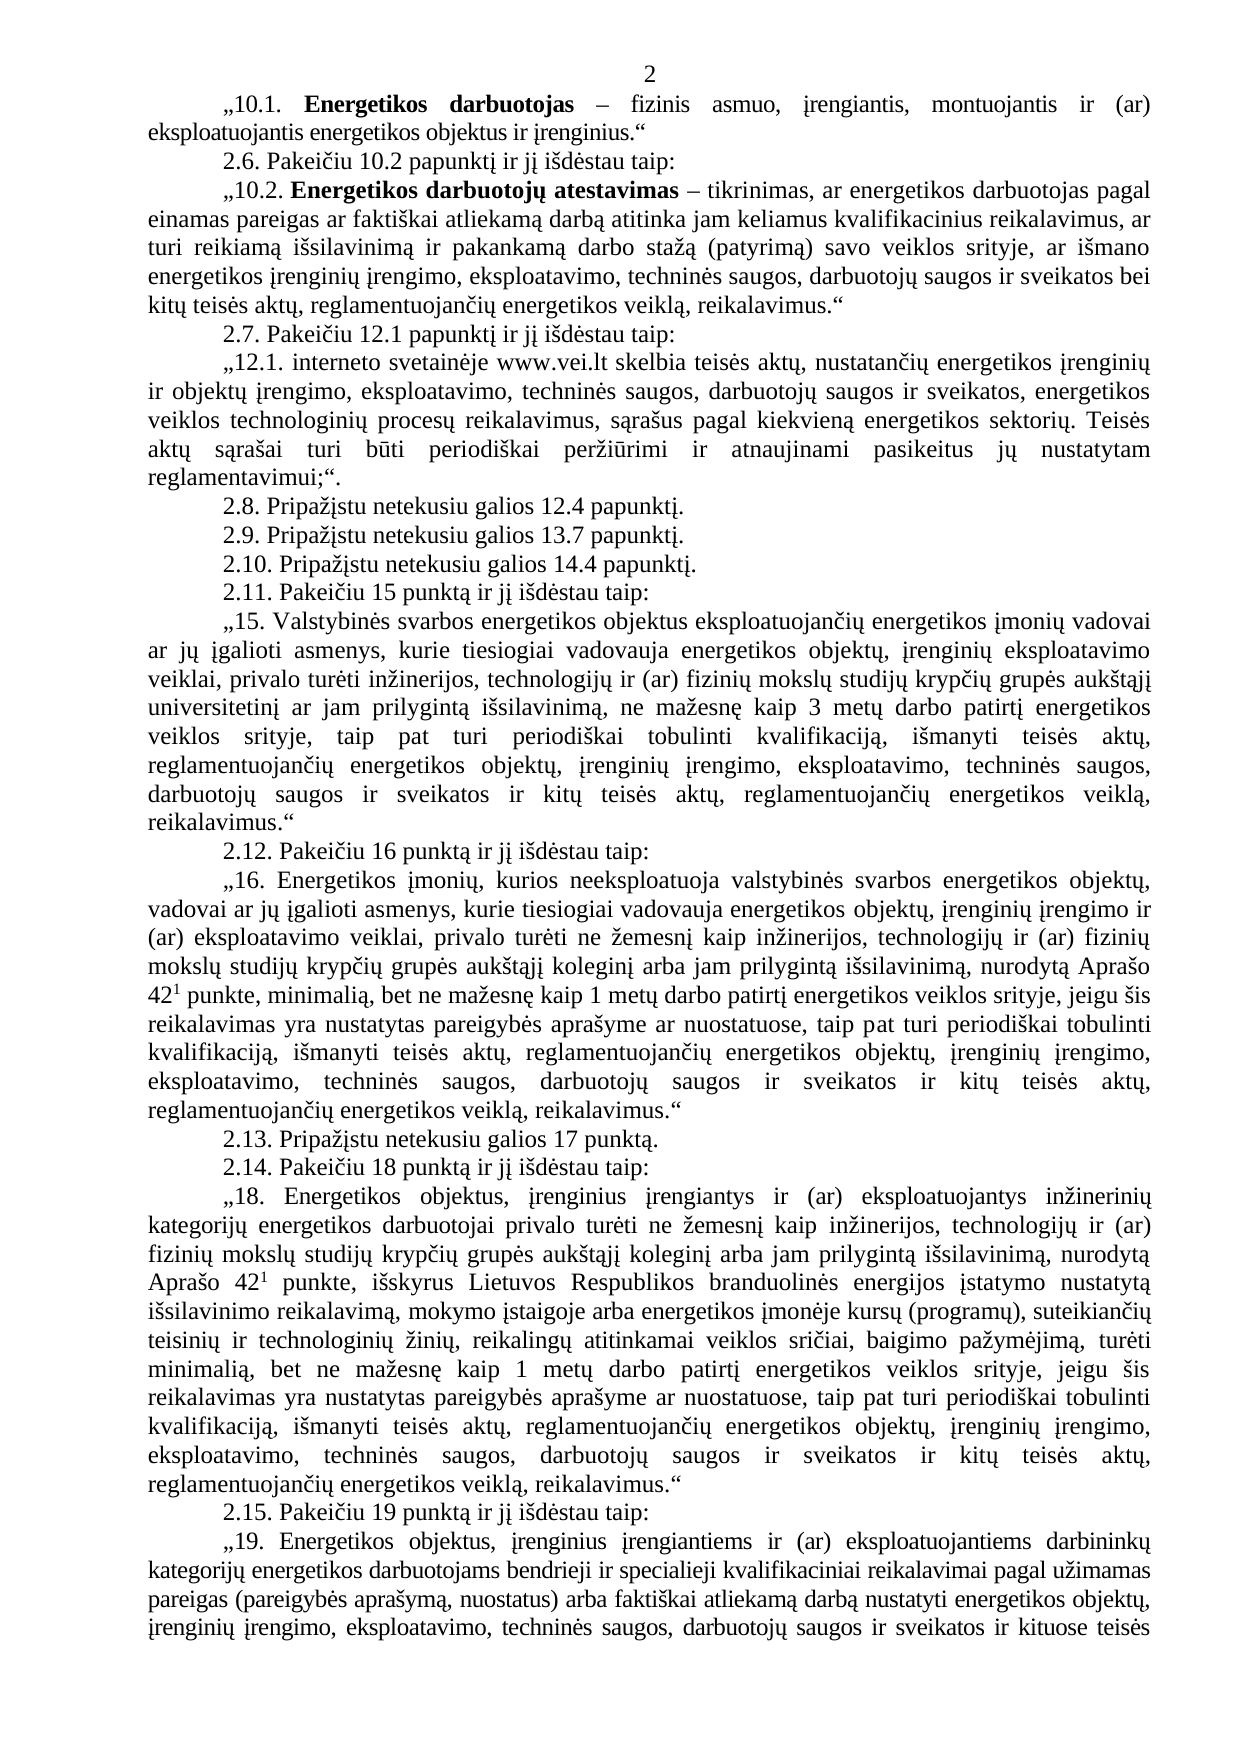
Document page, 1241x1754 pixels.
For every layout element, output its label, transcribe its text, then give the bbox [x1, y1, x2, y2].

text 2.7. Pakeičiu 12.1 papunktį ir jį išdėstau taip: [148, 319, 1152, 347]
text „16. Energetikos įmonių, kurios neeksploatuoja valstybinės svarbos energetikos objektų, vadovai ar jų įgalioti asmenys, kurie tiesiogiai vadovauja energetikos objektų, įrenginių įrengimo ir (ar) eksploatavimo veiklai, privalo turėti ne žemesnį kaip inžinerijos, technologijų ir (ar) fizinių mokslų studijų krypčių grupės aukštąjį koleginį arba jam prilygintą išsilavinimą, nurodytą Aprašo 421 punkte, minimalią, bet ne mažesnę kaip 1 metų darbo patirtį energetikos veiklos srityje, jeigu šis reikalavimas yra nustatytas pareigybės aprašyme ar nuostatuose, taip pat turi periodiškai tobulinti kvalifikaciją, išmanyti teisės aktų, reglamentuojančių energetikos objektų, įrenginių įrengimo, eksploatavimo, techninės saugos, darbuotojų saugos ir sveikatos ir kitų teisės aktų, reglamentuojančių energetikos veiklą, reikalavimus.“ [148, 865, 1152, 1124]
text 2.9. Pripažįstu netekusiu galios 13.7 papunktį. [148, 520, 1152, 549]
text 2.14. Pakeičiu 18 punktą ir jį išdėstau taip: [148, 1152, 1152, 1181]
text 2.6. Pakeičiu 10.2 papunktį ir jį išdėstau taip: [148, 146, 1152, 175]
text „10.1. Energetikos darbuotojas – fizinis asmuo, įrengiantis, montuojantis ir (ar) eksploatuojantis energetikos objektus ir įrenginius.“ [148, 89, 1152, 146]
text „15. Valstybinės svarbos energetikos objektus eksploatuojančių energetikos įmonių vadovai ar jų įgalioti asmenys, kurie tiesiogiai vadovauja energetikos objektų, įrenginių eksploatavimo veiklai, privalo turėti inžinerijos, technologijų ir (ar) fizinių mokslų studijų krypčių grupės aukštąjį universitetinį ar jam prilygintą išsilavinimą, ne mažesnę kaip 3 metų darbo patirtį energetikos veiklos srityje, taip pat turi periodiškai tobulinti kvalifikaciją, išmanyti teisės aktų, reglamentuojančių energetikos objektų, įrenginių įrengimo, eksploatavimo, techninės saugos, darbuotojų saugos ir sveikatos ir kitų teisės aktų, reglamentuojančių energetikos veiklą, reikalavimus.“ [148, 606, 1152, 836]
text 2.10. Pripažįstu netekusiu galios 14.4 papunktį. [148, 549, 1152, 577]
text 2.11. Pakeičiu 15 punktą ir jį išdėstau taip: [148, 577, 1152, 606]
text „12.1. interneto svetainėje www.vei.lt skelbia teisės aktų, nustatančių energetikos įrenginių ir objektų įrengimo, eksploatavimo, techninės saugos, darbuotojų saugos ir sveikatos, energetikos veiklos technologinių procesų reikalavimus, sąrašus pagal kiekvieną energetikos sektorių. Teisės aktų sąrašai turi būti periodiškai peržiūrimi ir atnaujinami pasikeitus jų nustatytam reglamentavimui;“. [148, 347, 1152, 491]
text 2.13. Pripažįstu netekusiu galios 17 punktą. [148, 1124, 1152, 1152]
text 2.15. Pakeičiu 19 punktą ir jį išdėstau taip: [148, 1497, 1152, 1526]
text „19. Energetikos objektus, įrenginius įrengiantiems ir (ar) eksploatuojantiems darbininkų kategorijų energetikos darbuotojams bendrieji ir specialieji kvalifikaciniai reikalavimai pagal užimamas pareigas (pareigybės aprašymą, nuostatus) arba faktiškai atliekamą darbą nustatyti energetikos objektų, įrenginių įrengimo, eksploatavimo, techninės saugos, darbuotojų saugos ir sveikatos ir kituose teisės [148, 1526, 1152, 1641]
text „10.2. Energetikos darbuotojų atestavimas – tikrinimas, ar energetikos darbuotojas pagal einamas pareigas ar faktiškai atliekamą darbą atitinka jam keliamus kvalifikacinius reikalavimus, ar turi reikiamą išsilavinimą ir pakankamą darbo stažą (patyrimą) savo veiklos srityje, ar išmano energetikos įrenginių įrengimo, eksploatavimo, techninės saugos, darbuotojų saugos ir sveikatos bei kitų teisės aktų, reglamentuojančių energetikos veiklą, reikalavimus.“ [148, 175, 1152, 319]
text „18. Energetikos objektus, įrenginius įrengiantys ir (ar) eksploatuojantys inžinerinių kategorijų energetikos darbuotojai privalo turėti ne žemesnį kaip inžinerijos, technologijų ir (ar) fizinių mokslų studijų krypčių grupės aukštąjį koleginį arba jam prilygintą išsilavinimą, nurodytą Aprašo 421 punkte, išskyrus Lietuvos Respublikos branduolinės energijos įstatymo nustatytą išsilavinimo reikalavimą, mokymo įstaigoje arba energetikos įmonėje kursų (programų), suteikiančių teisinių ir technologinių žinių, reikalingų atitinkamai veiklos sričiai, baigimo pažymėjimą, turėti minimalią, bet ne mažesnę kaip 1 metų darbo patirtį energetikos veiklos srityje, jeigu šis reikalavimas yra nustatytas pareigybės aprašyme ar nuostatuose, taip pat turi periodiškai tobulinti kvalifikaciją, išmanyti teisės aktų, reglamentuojančių energetikos objektų, įrenginių įrengimo, eksploatavimo, techninės saugos, darbuotojų saugos ir sveikatos ir kitų teisės aktų, reglamentuojančių energetikos veiklą, reikalavimus.“ [148, 1181, 1152, 1497]
text 2.8. Pripažįstu netekusiu galios 12.4 papunktį. [148, 491, 1152, 520]
text 2.12. Pakeičiu 16 punktą ir jį išdėstau taip: [148, 836, 1152, 865]
